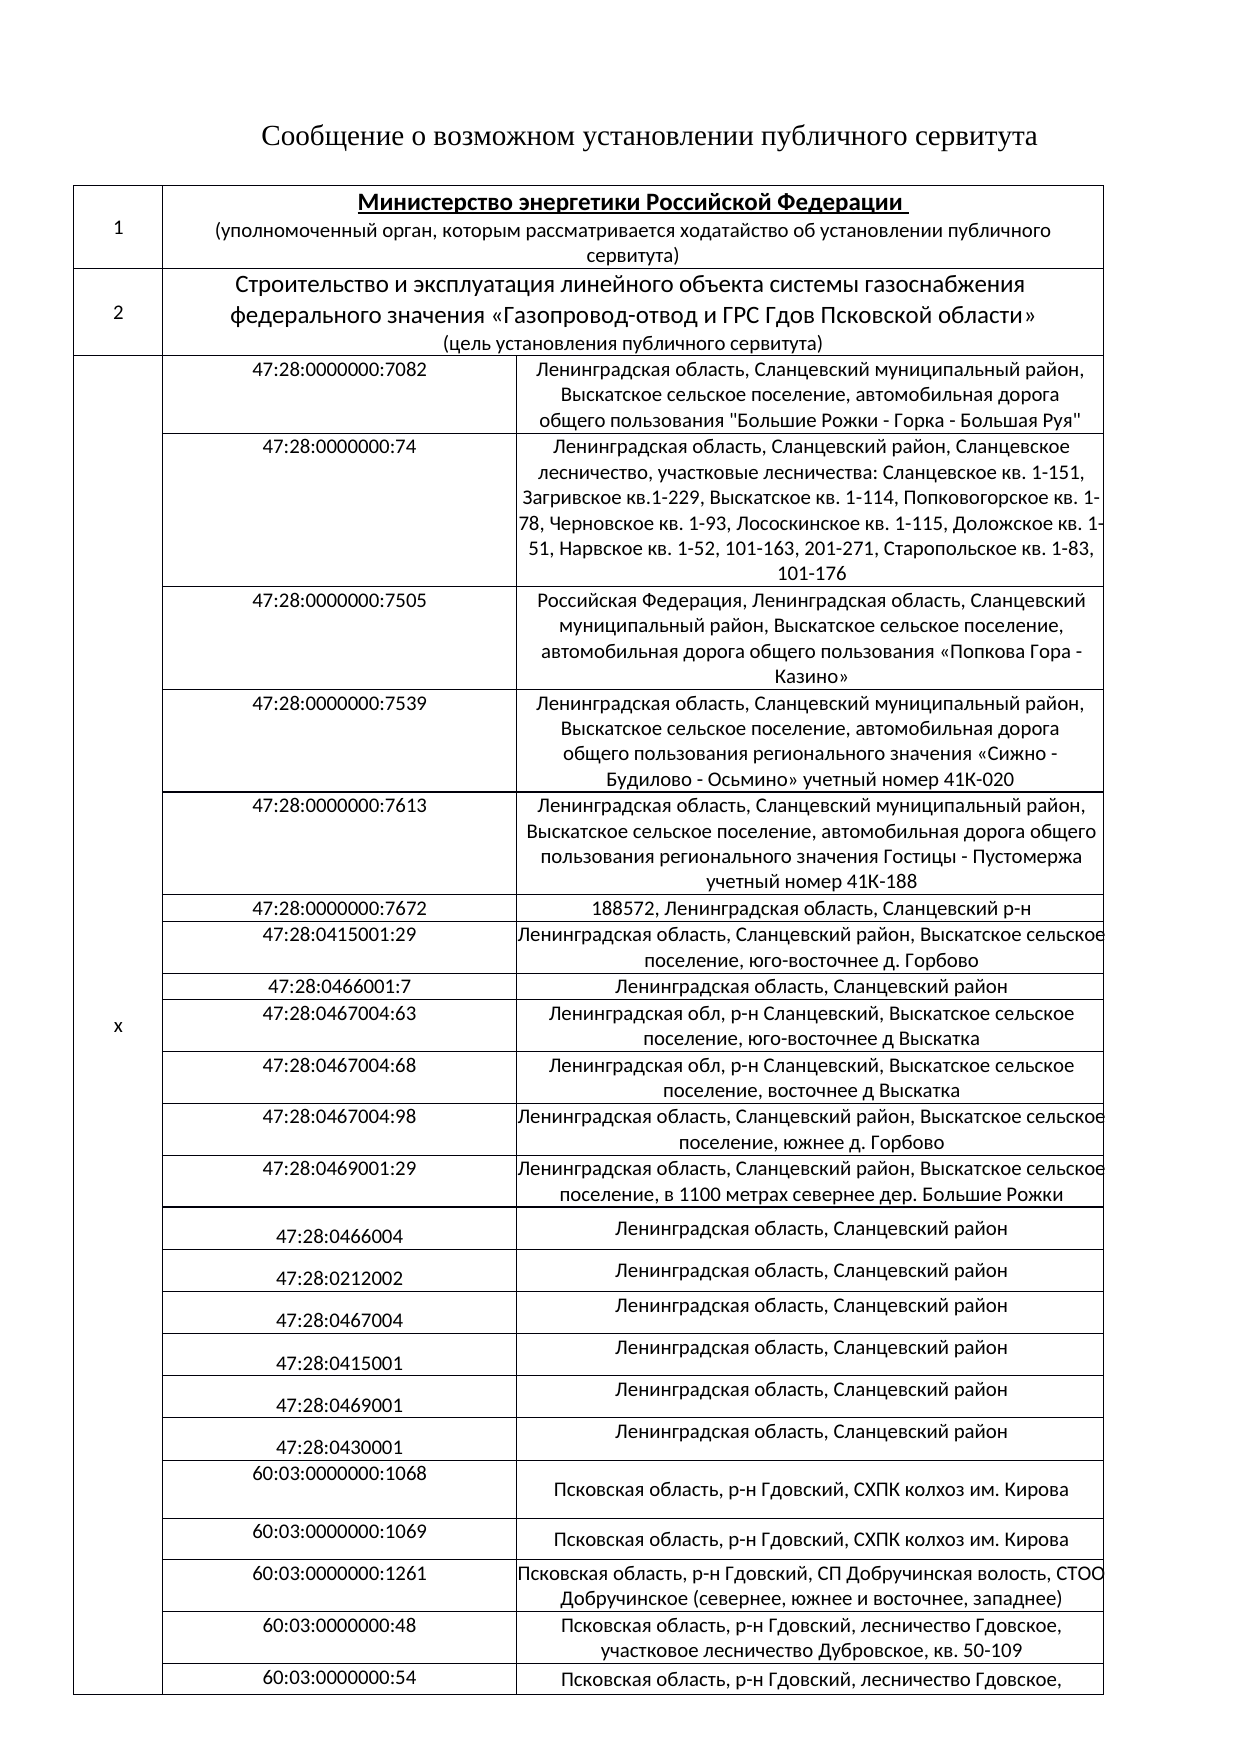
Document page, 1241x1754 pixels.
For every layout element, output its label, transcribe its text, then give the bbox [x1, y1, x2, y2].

table_cell Ленинградская область, Сланцевский район [517, 974, 1103, 999]
table_cell Ленинградская область, Сланцевский район, Сланцевское лесничество, участковые лесничества: Сланцевское кв. 1-151, Загривское кв.1-229, Выскатское кв. 1-114, Попковогорское кв. 1-78, Черновское кв. 1-93, Лососкинское кв. 1-115, Доложское кв. 1-51, Нарвское кв. 1-52, 101-163, 201-271, Старопольское кв. 1-83, 101-176 [517, 434, 1103, 586]
table_cell Ленинградская обл, р-н Сланцевский, Выскатское сельское поселение, восточнее д Выскатка [517, 1052, 1103, 1103]
table_cell Псковская область, р-н Гдовский, СХПК колхоз им. Кирова [517, 1461, 1103, 1518]
table_cell 47:28:0000000:7672 [163, 895, 516, 921]
table_cell Ленинградская область, Сланцевский муниципальный район, Выскатское сельское поселение, автомобильная дорога общего пользования регионального значения Гостицы - Пустомержа учетный номер 41К-188 [517, 793, 1103, 894]
table_cell 60:03:0000000:48 [163, 1612, 516, 1663]
table_cell Псковская область, р-н Гдовский, лесничество Гдовское, участковое лесничество Дубровское, кв. 50-109 [517, 1612, 1103, 1663]
table_cell 47:28:0469001:29 [163, 1156, 516, 1206]
table_cell 47:28:0469001 [163, 1376, 516, 1417]
table_header 1 [74, 186, 162, 268]
table_cell Ленинградская область, Сланцевский муниципальный район, Выскатское сельское поселение, автомобильная дорога общего пользования "Большие Рожки - Горка - Большая Руя" [517, 356, 1103, 432]
table_cell 47:28:0430001 [163, 1418, 516, 1459]
table_cell Ленинградская область, Сланцевский район, Выскатское сельское поселение, в 1100 метрах севернее дер. Большие Рожки [517, 1156, 1103, 1206]
table_cell Псковская область, р-н Гдовский, СП Добручинская волость, СТОО Добручинское (севернее, южнее и восточнее, западнее) [517, 1560, 1103, 1611]
table_cell Ленинградская область, Сланцевский район [517, 1334, 1103, 1375]
table_cell Строительство и эксплуатация линейного объекта системы газоснабжения федерального значения «Газопровод-отвод и ГРС Гдов Псковской области» (цель установления публичного сервитута) [163, 269, 1103, 355]
table_cell Ленинградская область, Сланцевский район [517, 1250, 1103, 1291]
table_cell 47:28:0466001:7 [163, 974, 516, 999]
table_cell Псковская область, р-н Гдовский, СХПК колхоз им. Кирова [517, 1519, 1103, 1559]
table_header Министерство энергетики Российской Федерации (уполномоченный орган, которым рассматривается ходатайство об установлении публичного сервитута) [163, 186, 1103, 268]
table_cell Российская Федерация, Ленинградская область, Сланцевский муниципальный район, Выскатское сельское поселение, автомобильная дорога общего пользования «Попкова Гора - Казино» [517, 587, 1103, 689]
table_cell 47:28:0467004:68 [163, 1052, 516, 1103]
table_cell 47:28:0000000:7082 [163, 356, 516, 432]
table_cell Ленинградская обл, р-н Сланцевский, Выскатское сельское поселение, юго-восточнее д Выскатка [517, 1000, 1103, 1051]
table_cell Псковская область, р-н Гдовский, лесничество Гдовское, [517, 1664, 1103, 1694]
table_cell 60:03:0000000:54 [163, 1664, 516, 1694]
table_cell 60:03:0000000:1069 [163, 1519, 516, 1559]
table_cell х [74, 356, 162, 1694]
table_cell 47:28:0000000:7505 [163, 587, 516, 689]
table_cell 47:28:0415001:29 [163, 922, 516, 972]
table_cell 47:28:0000000:7613 [163, 793, 516, 894]
table_cell 47:28:0000000:74 [163, 434, 516, 586]
table_cell 47:28:0467004:63 [163, 1000, 516, 1051]
table_cell Ленинградская область, Сланцевский район [517, 1208, 1103, 1248]
table_cell Ленинградская область, Сланцевский муниципальный район, Выскатское сельское поселение, автомобильная дорога общего пользования регионального значения «Сижно - Будилово - Осьмино» учетный номер 41К-020 [517, 690, 1103, 791]
table_cell Ленинградская область, Сланцевский район [517, 1292, 1103, 1333]
table_cell 47:28:0466004 [163, 1208, 516, 1248]
table_cell Ленинградская область, Сланцевский район, Выскатское сельское поселение, южнее д. Горбово [517, 1104, 1103, 1154]
table_cell 60:03:0000000:1068 [163, 1461, 516, 1518]
table_cell Ленинградская область, Сланцевский район [517, 1376, 1103, 1417]
table_cell 47:28:0000000:7539 [163, 690, 516, 791]
table_cell Ленинградская область, Сланцевский район [517, 1418, 1103, 1459]
table_cell 47:28:0467004:98 [163, 1104, 516, 1154]
table_cell 47:28:0415001 [163, 1334, 516, 1375]
table_cell 2 [74, 269, 162, 355]
table_cell 60:03:0000000:1261 [163, 1560, 516, 1611]
table_cell 47:28:0467004 [163, 1292, 516, 1333]
table_cell Ленинградская область, Сланцевский район, Выскатское сельское поселение, юго-восточнее д. Горбово [517, 922, 1103, 972]
table_cell 47:28:0212002 [163, 1250, 516, 1291]
text Сообщение о возможном установлении публичного сервитута [118, 118, 1181, 152]
table_cell 188572, Ленинградская область, Сланцевский р-н [517, 895, 1103, 921]
